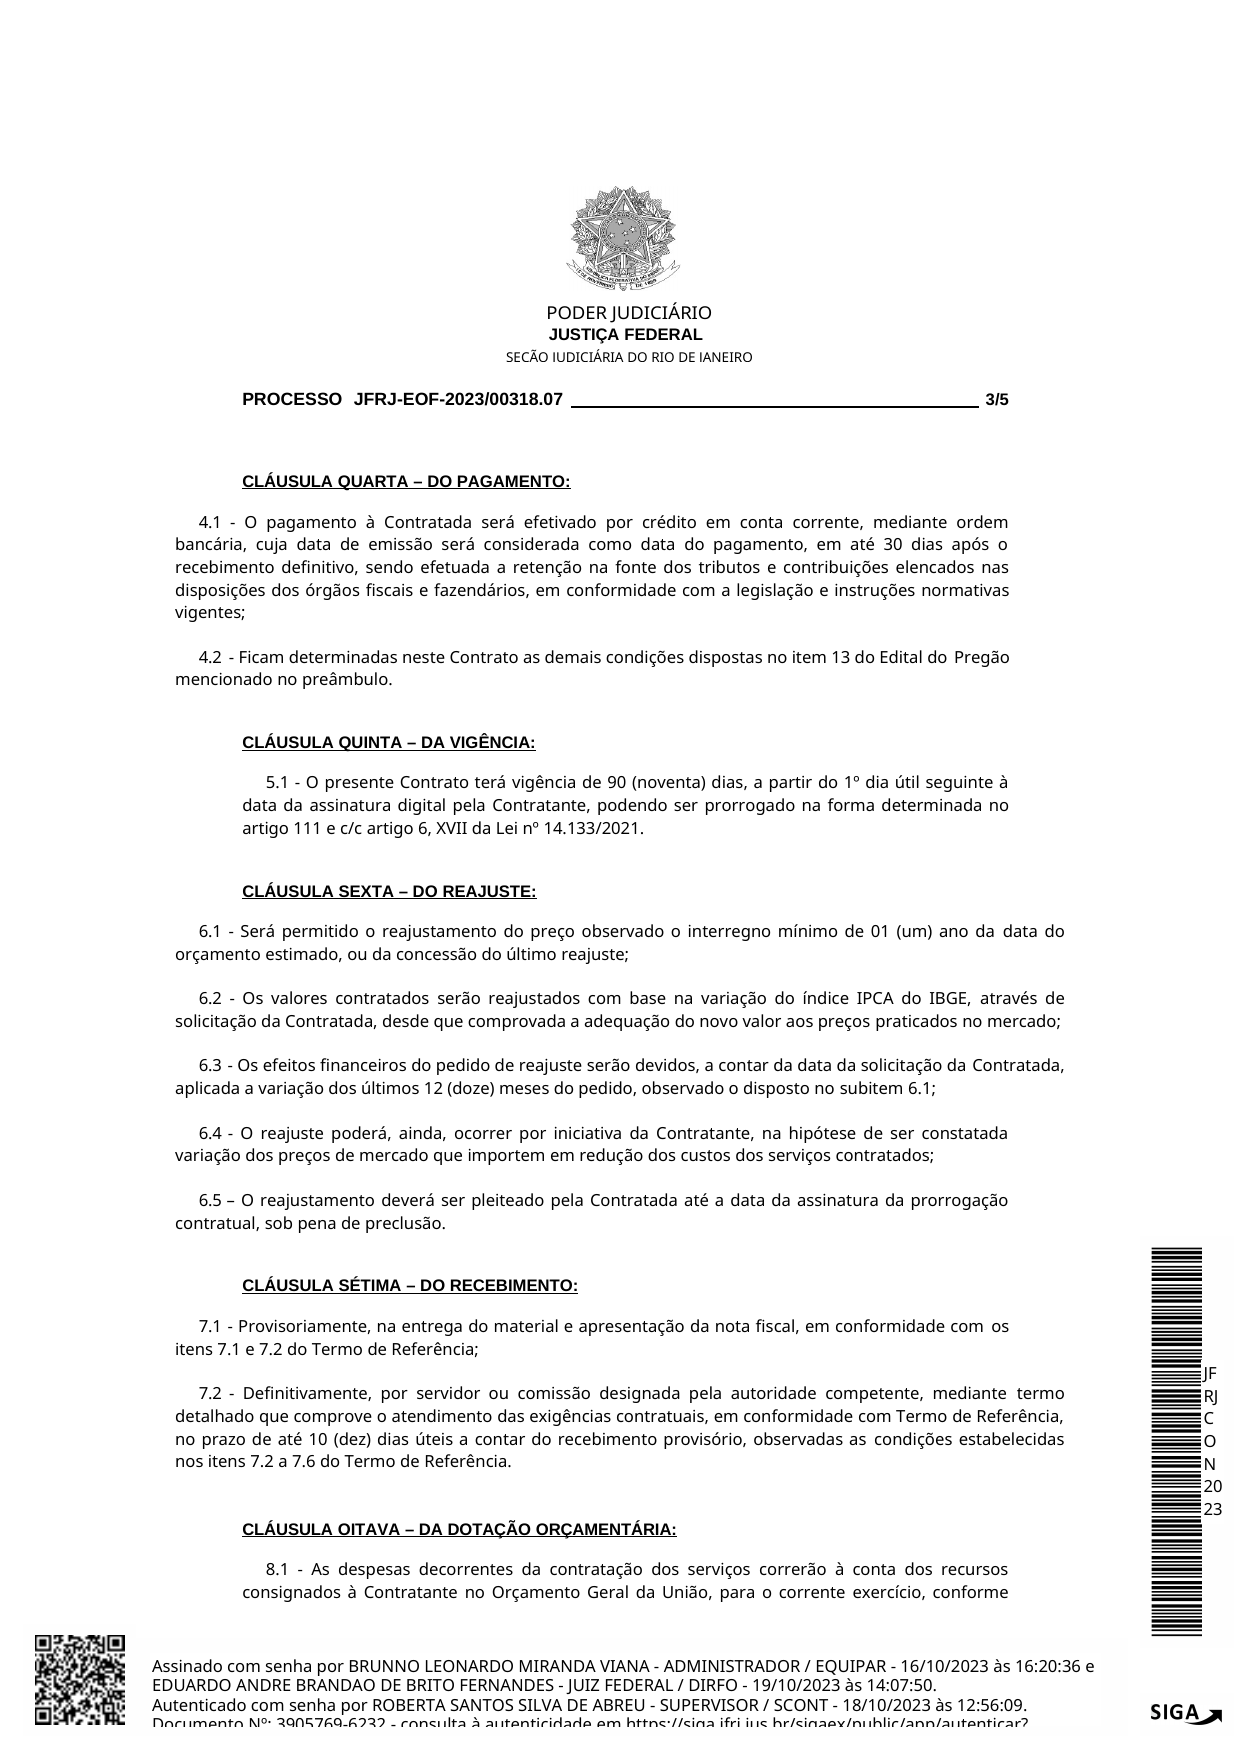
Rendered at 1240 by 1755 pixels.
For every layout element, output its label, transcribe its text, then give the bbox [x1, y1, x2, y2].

subtitle CLÁUSULA SÉTIMA – DO RECEBIMENTO: [242, 1276, 1064, 1295]
text JFRJCON202300040 [1203, 1362, 1224, 1524]
list - Os valores contratados serão reajustados com base na variação do índice IPCA do IBGE, através de solicitação da Contratada, desde que comprovada a adequação do novo valor aos preços praticados no mercado; [175, 987, 1064, 1032]
subtitle CLÁUSULA QUINTA – DA VIGÊNCIA: [242, 733, 1064, 752]
subtitle CLÁUSULA OITAVA – DA DOTAÇÃO ORÇAMENTÁRIA: [242, 1519, 1064, 1538]
list – O reajustamento deverá ser pleiteado pela Contratada até a data da assinatura da prorrogação contratual, sob pena de preclusão. [175, 1188, 1009, 1234]
list - Será permitido o reajustamento do preço observado o interregno mínimo de 01 (um) ano da data do orçamento estimado, ou da concessão do último reajuste; [175, 919, 1064, 965]
subtitle CLÁUSULA SEXTA – DO REAJUSTE: [242, 881, 1064, 901]
list - O reajuste poderá, ainda, ocorrer por iniciativa da Contratante, na hipótese de ser constatada variação dos preços de mercado que importem em redução dos custos dos serviços contratados; [175, 1121, 1009, 1167]
text 5.1 - O presente Contrato terá vigência de 90 (noventa) dias, a partir do 1º dia útil seguinte à data da assinatura digital pela Contratante, podendo ser prorrogado na forma determinada no artigo 111 e c/c artigo 6, XVII da Lei nº 14.133/2021. [242, 771, 1010, 839]
list - Provisoriamente, na entrega do material e apresentação da nota fiscal, em conformidade com os itens 7.1 e 7.2 do Termo de Referência; [175, 1314, 1009, 1360]
list - Definitivamente, por servidor ou comissão designada pela autoridade competente, mediante termo detalhado que comprove o atendimento das exigências contratuais, em conformidade com Termo de Referência, no prazo de até 10 (dez) dias úteis a contar do recebimento provisório, observadas as condições estabelecidas nos itens 7.2 a 7.6 do Termo de Referência. [175, 1382, 1064, 1473]
list - Os efeitos financeiros do pedido de reajuste serão devidos, a contar da data da solicitação da Contratada, aplicada a variação dos últimos 12 (doze) meses do pedido, observado o disposto no subitem 6.1; [175, 1054, 1064, 1099]
text 8.1 - As despesas decorrentes da contratação dos serviços correrão à conta dos recursos consignados à Contratante no Orçamento Geral da União, para o corrente exercício, conforme [242, 1558, 1009, 1603]
list - Ficam determinadas neste Contrato as demais condições dispostas no item 13 do Edital do Pregão mencionado no preâmbulo. [175, 645, 1010, 691]
subtitle CLÁUSULA QUARTA – DO PAGAMENTO: [242, 471, 1064, 491]
list - O pagamento à Contratada será efetivado por crédito em conta corrente, mediante ordem bancária, cuja data de emissão será considerada como data do pagamento, em até 30 dias após o recebimento definitivo, sendo efetuada a retenção na fonte dos tributos e contribuições elencados nas disposições dos órgãos fiscais e fazendários, em conformidade com a legislação e instruções normativas vigentes; [175, 510, 1010, 624]
